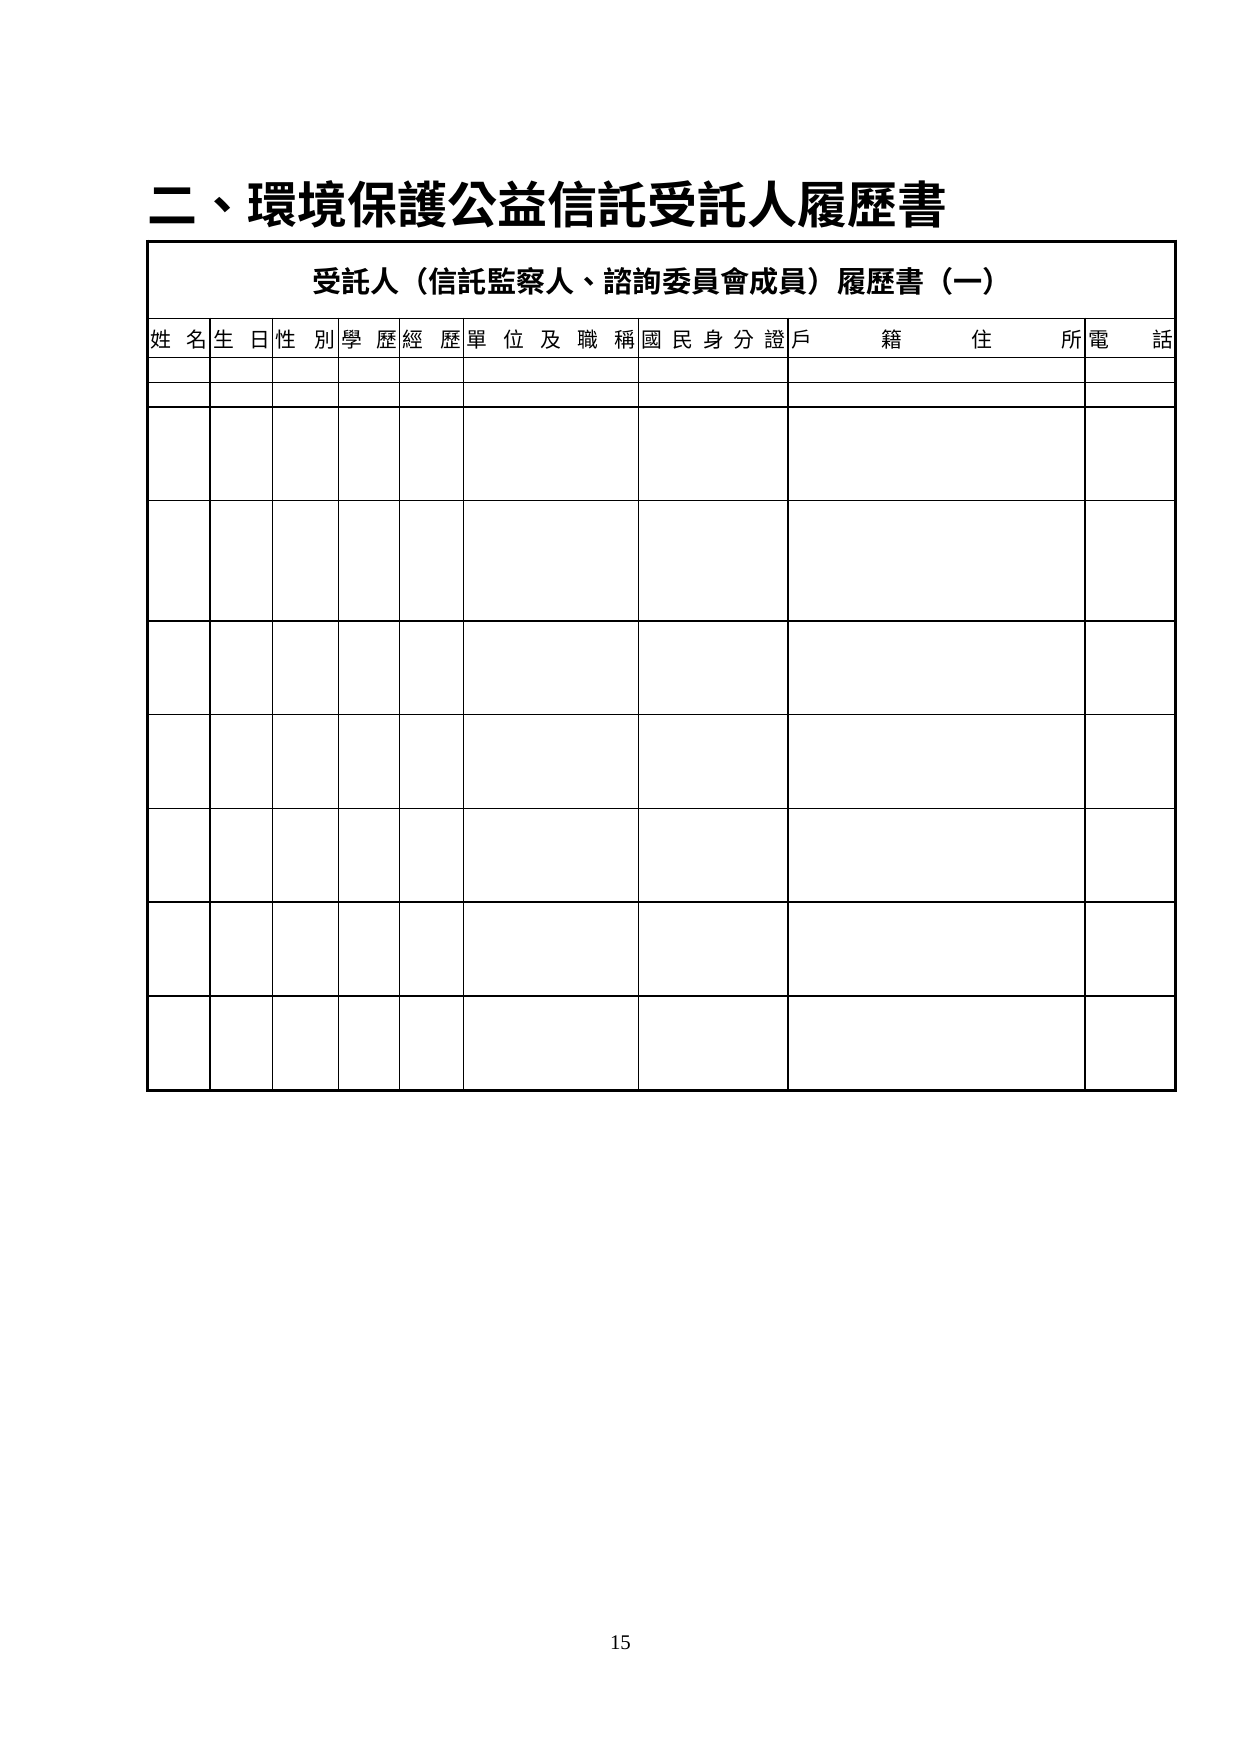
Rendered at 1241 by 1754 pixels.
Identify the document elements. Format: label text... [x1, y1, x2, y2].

table_cell [464, 358, 638, 381]
table_cell [789, 715, 1084, 807]
table_cell [211, 997, 272, 1089]
table_cell [273, 622, 338, 714]
table_cell [789, 809, 1084, 901]
table_cell [789, 622, 1084, 714]
table_cell [211, 809, 272, 901]
table_cell [1086, 358, 1174, 381]
table_cell [339, 997, 399, 1089]
table_cell [464, 501, 638, 620]
table_cell [1086, 383, 1174, 406]
table_cell [639, 809, 787, 901]
table_cell [273, 997, 338, 1089]
table_cell [400, 358, 463, 381]
table_cell [464, 715, 638, 807]
table_cell [464, 383, 638, 406]
table_cell [400, 622, 463, 714]
table_cell [1086, 809, 1174, 901]
table_cell 姓名 [149, 319, 209, 357]
table_cell [789, 383, 1084, 406]
table_cell [400, 809, 463, 901]
table_cell [211, 358, 272, 381]
table_cell [1086, 408, 1174, 500]
table_cell [149, 408, 209, 500]
table_cell [789, 903, 1084, 995]
table_cell [211, 903, 272, 995]
table_cell [464, 809, 638, 901]
table_cell 學歷 [339, 319, 399, 357]
table_cell [339, 903, 399, 995]
table_cell [1086, 622, 1174, 714]
table_cell [339, 622, 399, 714]
table_cell [149, 903, 209, 995]
table_cell [339, 809, 399, 901]
table_cell 國民身分證 [639, 319, 787, 357]
table_cell [149, 501, 209, 620]
table_cell [211, 715, 272, 807]
table_cell [149, 809, 209, 901]
table_cell [1086, 501, 1174, 620]
table_cell [400, 997, 463, 1089]
table_cell [464, 622, 638, 714]
table_cell [149, 715, 209, 807]
table_cell [211, 622, 272, 714]
table_cell [639, 501, 787, 620]
table_cell [400, 903, 463, 995]
table_cell [639, 383, 787, 406]
table_cell [1086, 903, 1174, 995]
table_cell [339, 358, 399, 381]
table_cell 經歷 [400, 319, 463, 357]
table_cell [211, 408, 272, 500]
table_cell [639, 997, 787, 1089]
table_cell [1086, 715, 1174, 807]
table_cell [464, 997, 638, 1089]
table_cell [464, 408, 638, 500]
table_cell [273, 501, 338, 620]
table_cell 電話 [1086, 319, 1174, 357]
table_cell [339, 383, 399, 406]
table_cell [639, 903, 787, 995]
table_cell 生日 [211, 319, 272, 357]
table_cell [273, 408, 338, 500]
table_cell [273, 383, 338, 406]
table_cell [400, 383, 463, 406]
table_cell [464, 903, 638, 995]
table_cell [273, 903, 338, 995]
table_cell 單位及職稱 [464, 319, 638, 357]
table_cell 戶籍住所 [789, 319, 1084, 357]
table_cell [400, 501, 463, 620]
table_cell [211, 501, 272, 620]
table_cell [149, 383, 209, 406]
table_cell [789, 408, 1084, 500]
table_cell [639, 358, 787, 381]
table_cell [211, 383, 272, 406]
table_cell [149, 622, 209, 714]
table_cell [639, 622, 787, 714]
table_cell [639, 715, 787, 807]
table_header 受託人（信託監察人、諮詢委員會成員）履歷書（一） [149, 243, 1174, 318]
table_cell 性別 [273, 319, 338, 357]
table_cell [339, 408, 399, 500]
table_cell [789, 997, 1084, 1089]
table_cell [339, 501, 399, 620]
subtitle 二、環境保護公益信託受託人履歷書 [148, 164, 1092, 239]
table_cell [789, 501, 1084, 620]
table_cell [400, 715, 463, 807]
table_cell [639, 408, 787, 500]
table_cell [149, 358, 209, 381]
table_cell [339, 715, 399, 807]
table_cell [273, 715, 338, 807]
table_cell [273, 358, 338, 381]
table_cell [789, 358, 1084, 381]
table_cell [1086, 997, 1174, 1089]
table_cell [149, 997, 209, 1089]
table_cell [273, 809, 338, 901]
table_cell [400, 408, 463, 500]
